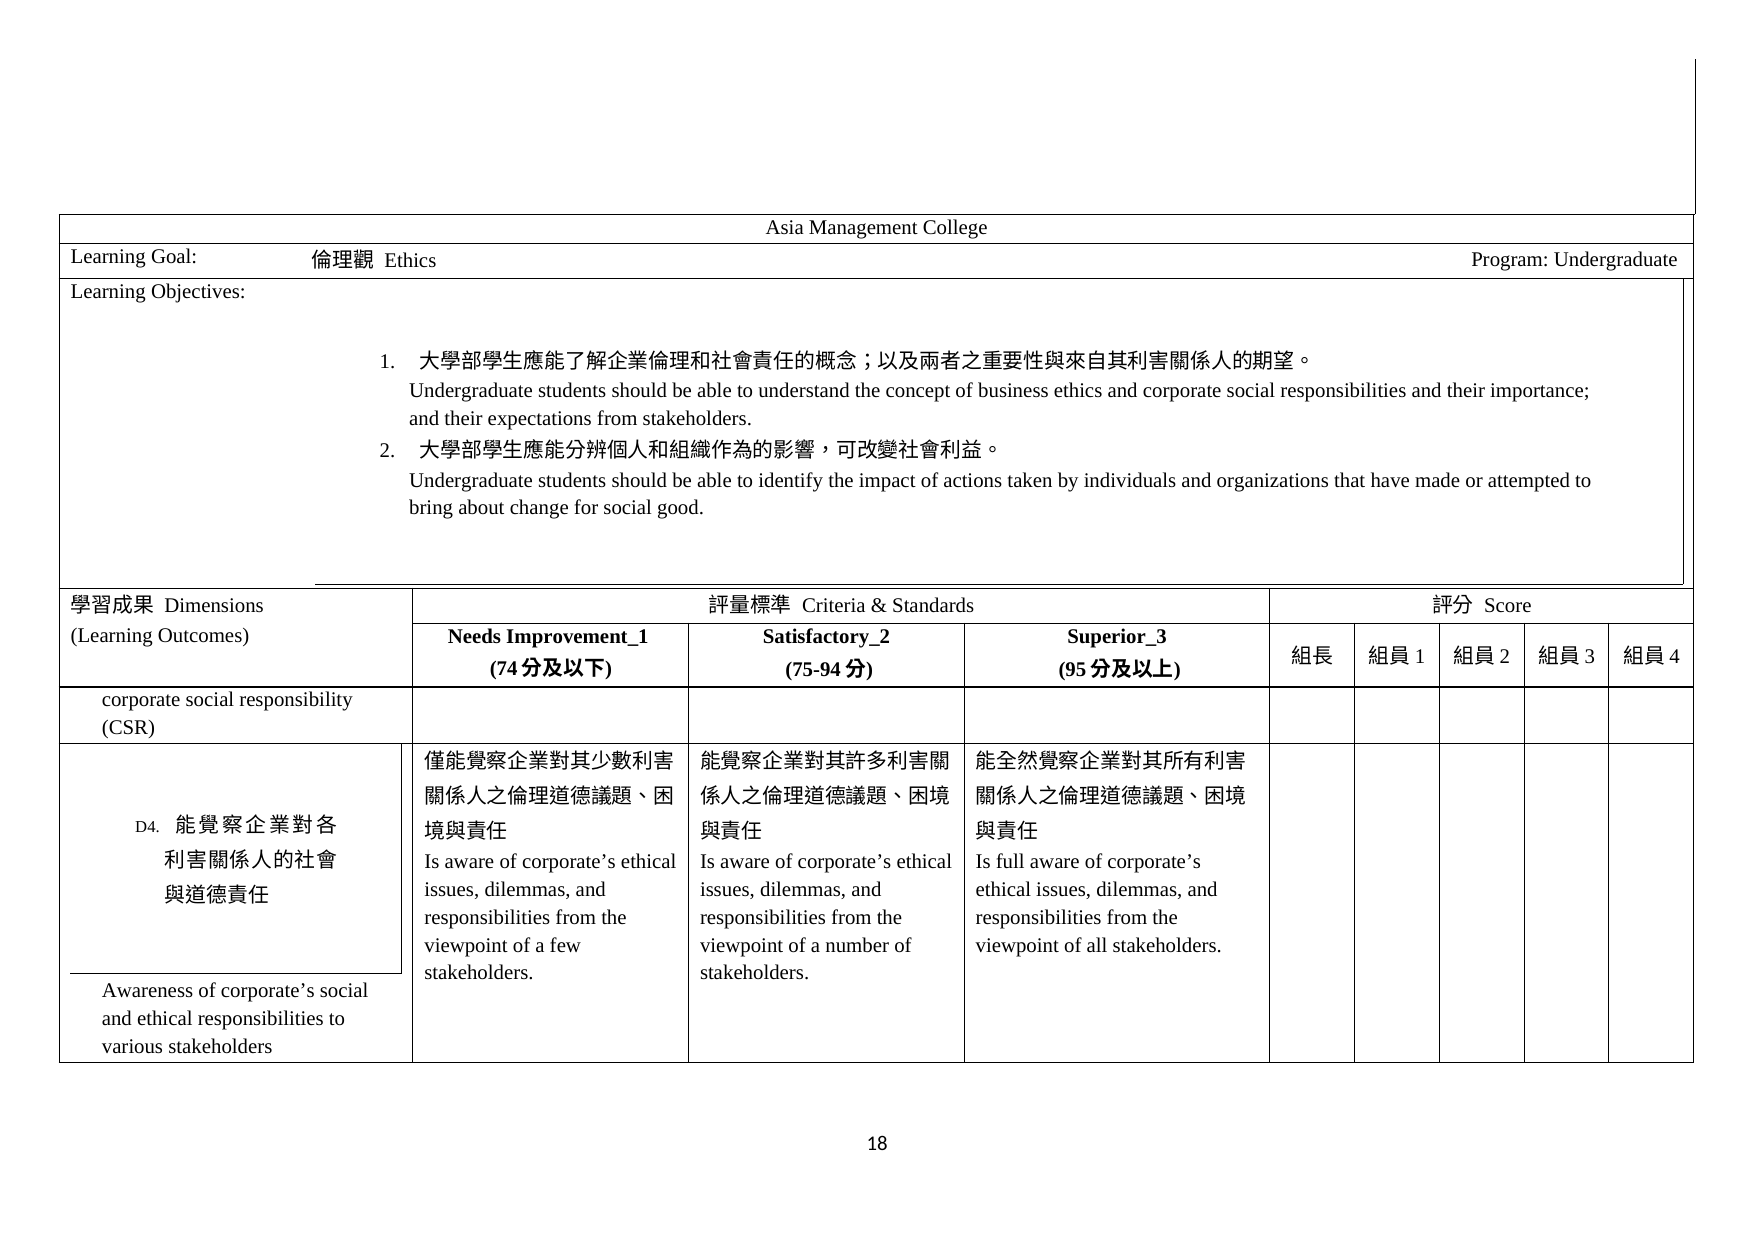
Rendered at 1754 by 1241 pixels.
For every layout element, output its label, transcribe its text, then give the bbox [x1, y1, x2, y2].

table_cell 能覺察企業對各利害關係人的社會與道德責任 Awareness of corporate’s social and ethical responsibilities to various stakeholders [60, 744, 412, 1062]
table_cell Needs Improvement_1 (74分及以下) [413, 624, 688, 686]
table_cell 能覺察企業對其許多利害關係人之倫理道德議題、困境與責任 Is aware of corporate’s ethical issues, dilemmas, and responsibilities from the viewpoint of a number of stakeholders. [689, 744, 964, 1062]
table_cell 僅能覺察企業對其少數利害關係人之倫理道德議題、困境與責任 Is aware of corporate’s ethical issues, dilemmas, and responsibilities from the viewpoint of a few stakeholders. [413, 744, 688, 1062]
table_cell [1525, 744, 1608, 1062]
table_cell 組員4 [1609, 624, 1693, 686]
table_cell [965, 688, 1269, 743]
table_cell corporate social responsibility (CSR) [60, 688, 412, 743]
table_cell 倫理觀 Ethics [300, 244, 1369, 278]
table_cell Program: Undergraduate [1369, 244, 1693, 278]
table_cell 評分 Score [1270, 589, 1693, 623]
table_cell 大學部學生應能了解企業倫理和社會責任的概念；以及兩者之重要性與來自其利害關係人的期望。 Undergraduate students should be able to understand the concept of business ethics and corporate social responsibilities and their importance; and their expectations from stakeholders. 大學部學生應能分辨個人和組織作為的影響，可改變社會利益。 Undergraduate students should be able to identify the impact of actions taken by individuals and organizations that have made or attempted to bring about change for social good. [300, 279, 1693, 588]
table_cell 組員3 [1525, 624, 1608, 686]
table_cell [1609, 688, 1693, 743]
table_cell 組員2 [1440, 624, 1524, 686]
table_cell [1355, 688, 1439, 743]
table_cell Superior_3 (95分及以上) [965, 624, 1269, 686]
table_cell [1609, 744, 1693, 1062]
table_cell [1270, 744, 1354, 1062]
table_cell Learning Goal: [60, 244, 300, 278]
table_cell Satisfactory_2 (75-94分) [689, 624, 964, 686]
table_cell Learning Objectives: [60, 279, 300, 588]
table_cell [1270, 688, 1354, 743]
table_cell [1355, 744, 1439, 1062]
table_cell 能全然覺察企業對其所有利害關係人之倫理道德議題、困境與責任 Is full aware of corporate’s ethical issues, dilemmas, and responsibilities from the viewpoint of all stakeholders. [965, 744, 1269, 1062]
table_cell 組長 [1270, 624, 1354, 686]
table_cell [1440, 744, 1524, 1062]
table_cell [689, 688, 964, 743]
table_cell 評量標準 Criteria & Standards [413, 589, 1269, 623]
table_header Asia Management College [60, 215, 1693, 242]
table_cell [1440, 688, 1524, 743]
table_cell 學習成果 Dimensions (Learning Outcomes) [60, 589, 412, 686]
table_cell [413, 688, 688, 743]
table_cell [1525, 688, 1608, 743]
table_cell 組員1 [1355, 624, 1439, 686]
